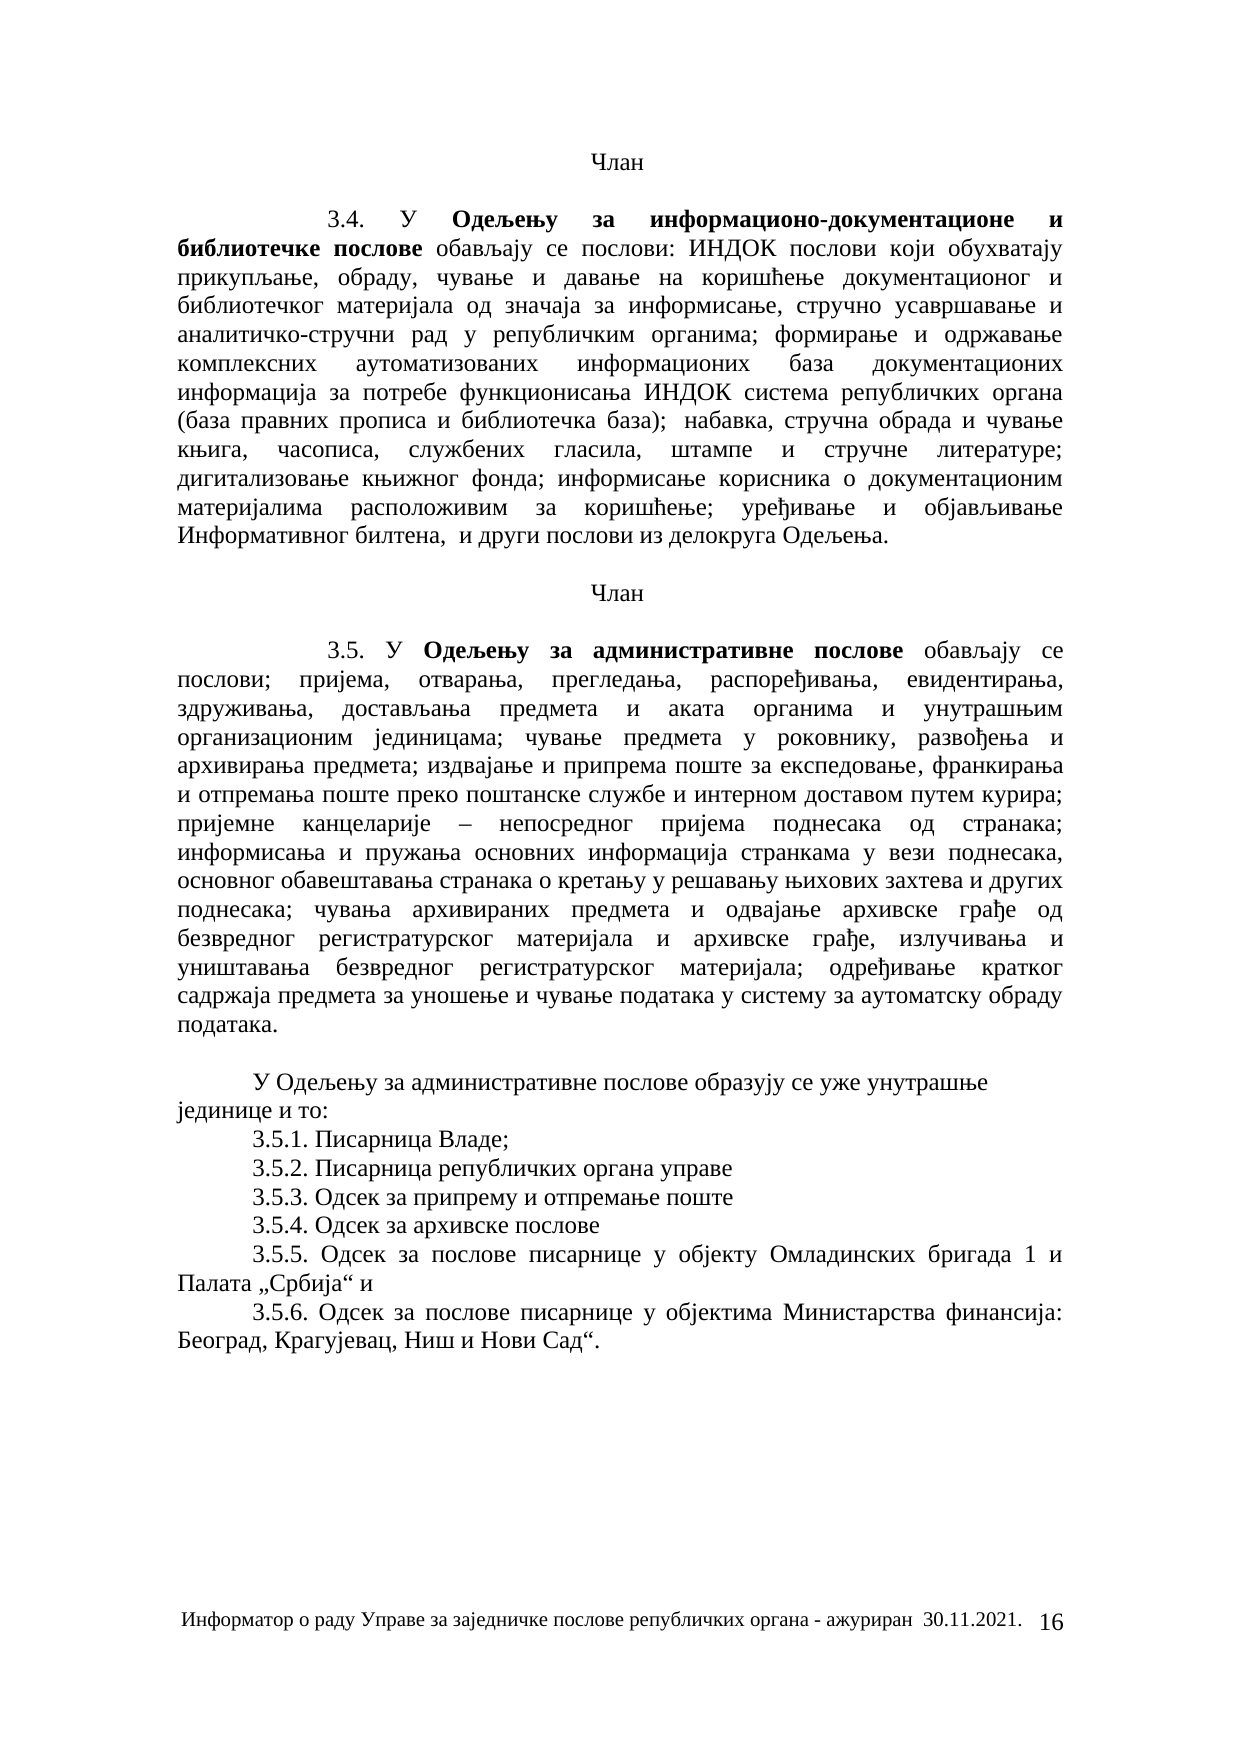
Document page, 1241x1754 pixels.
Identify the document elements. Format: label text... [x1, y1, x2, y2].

text 3.5.1. Писарница Владе; [177, 1124, 1063, 1153]
text 3.5. У Одељењу за административне послове обављају се послови; пријемa, отварања, прегледања, распоређивања, евидентирањa, здруживања, достављања предмета и аката органима и унутрашњим организационим јединицама; чување предмета у роковнику, развођењa и архивирањa предмета; издвајање и припрема поште за експедовање, франкирањa и отпремањa поште преко поштанске службе и интерном доставом путем курира; пријемне канцеларије – непосредног пријема поднесака од странака; информисања и пружања основних информација странкама у вези поднесака, основног обавештавања странака о кретању у решавању њихових захтева и других поднесака; чувањa архивираних предмета и одвајање архивске грађе од безвредног регистратурског материјала и архивске грађе, излучивањa и уништавањa безвредног регистратурског материјала; одређивање кратког садржаја предмета за уношење и чување података у систему за аутоматску обраду података. [177, 635, 1063, 1038]
text 3.5.3. Одсек за припрему и отпремање поште [177, 1182, 1063, 1210]
text 3.4. У Одељењу за информационо-документационе и библиотечке послове обављају се послови: ИНДОК послови који обухватају прикупљање, обраду, чување и давање на коришћење документационог и библиотечког материјала од значаја за информисање, стручно усавршавање и аналитичко-стручни рад у републичким органима; формирање и одржавање комплексних аутоматизованих информационих база документационих информација за потребе функционисања ИНДОК система републичких органа (база правних прописа и библиотечка база); набавка, стручна обрада и чување књига, часописа, службених гласила, штампе и стручне литературе; дигитализовање књижног фонда; информисање корисника о документационим материјалима расположивим за коришћење; уређивање и објављивање Информативног билтена, и други послови из делокруга Одељења. [177, 204, 1063, 549]
text Члан [177, 578, 1063, 607]
text 3.5.5. Одсек за послове писарнице у објекту Омладинских бригада 1 и Палата „Србија“ и [177, 1239, 1063, 1297]
text 3.5.2. Писарница републичких органа управе [177, 1153, 1063, 1182]
text 3.5.4. Одсек за архивске послове [177, 1210, 1063, 1239]
text У Одељењу за административне послове образују се уже унутрашње јединице и то: [177, 1067, 1063, 1124]
text Члан [177, 147, 1063, 175]
text 3.5.6. Одсек за послове писарнице у објектима Министарства финансија: Београд, Крагујевац, Ниш и Нови Сад“. [177, 1297, 1063, 1354]
